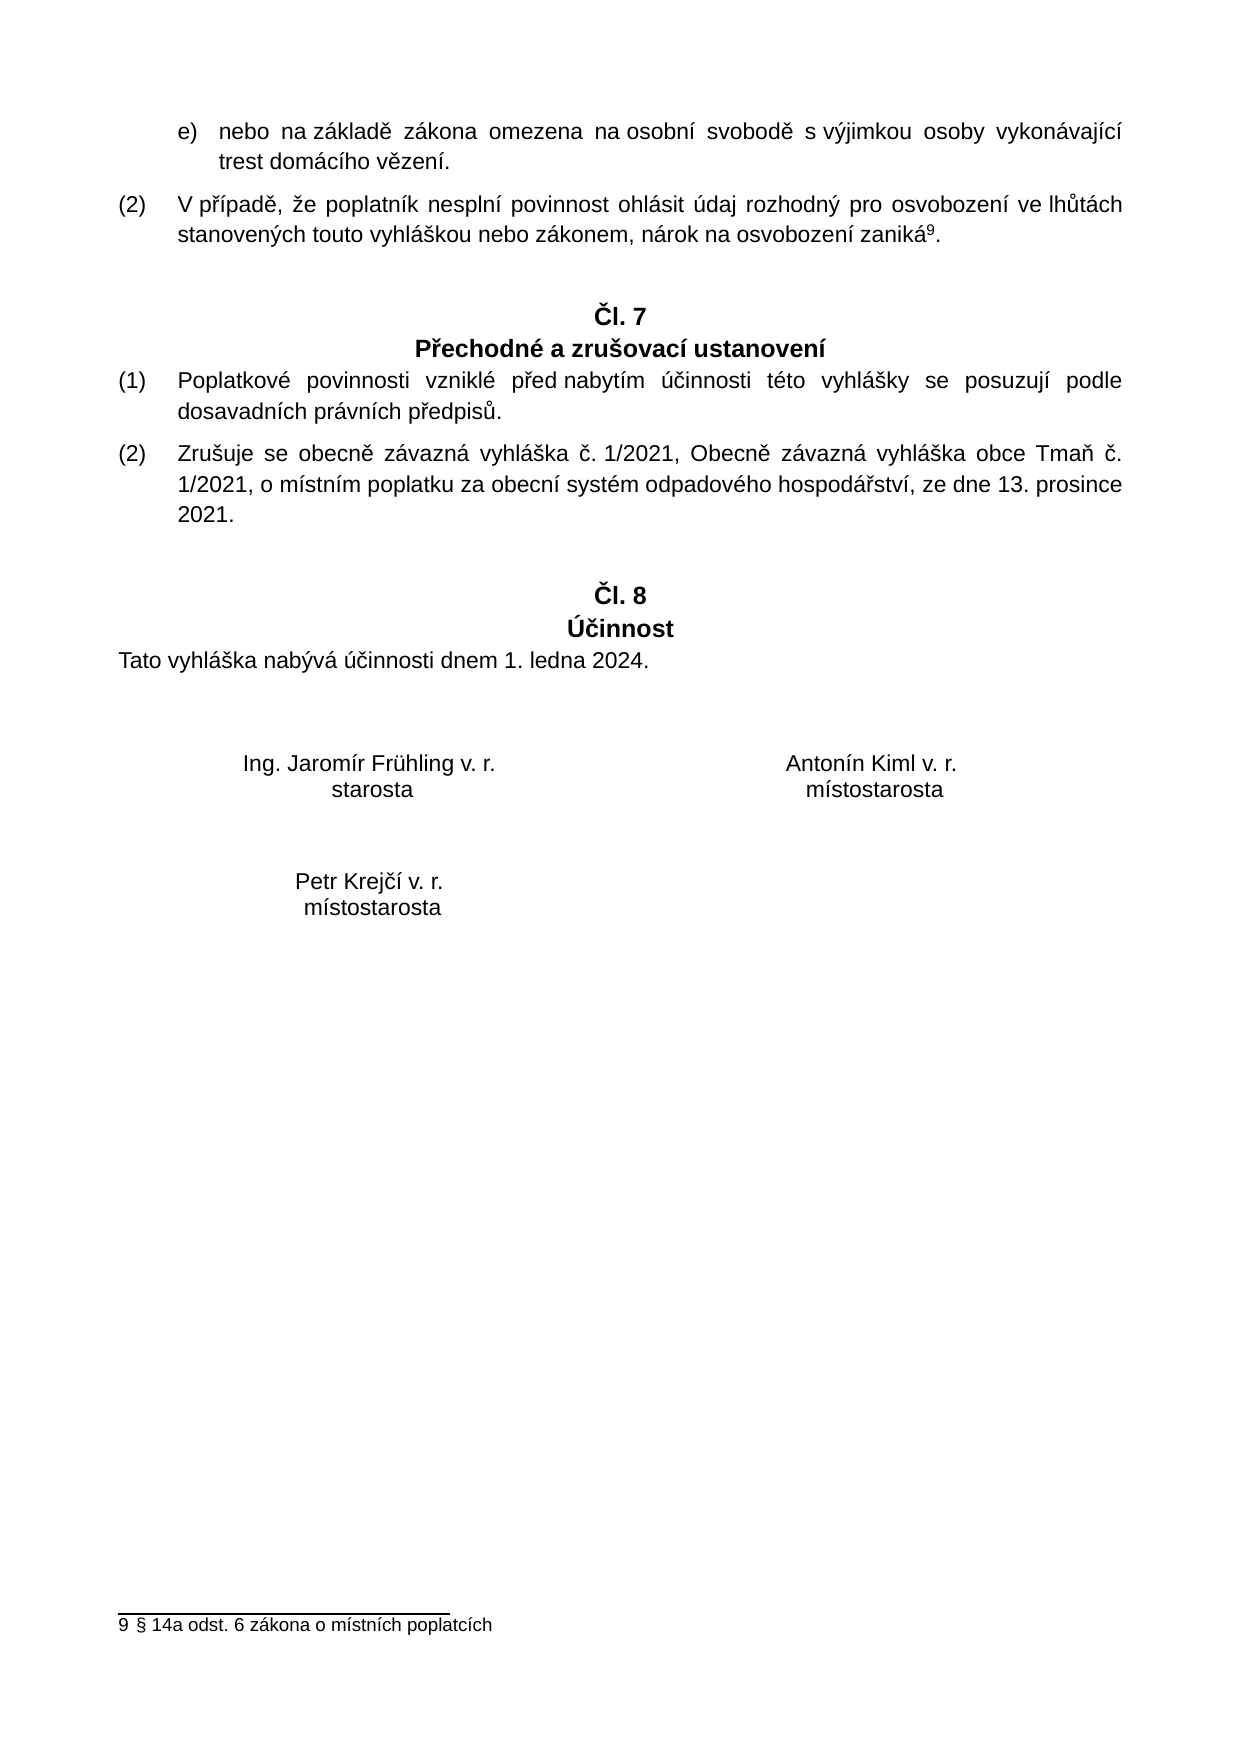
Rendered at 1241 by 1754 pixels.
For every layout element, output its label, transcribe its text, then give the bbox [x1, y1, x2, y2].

list Zrušuje se obecně závazná vyhláška č. 1/2021, Obecně závazná vyhláška obce Tmaň č. 1/2021, o místním poplatku za obecní systém odpadového hospodářství, ze dne 13. prosince 2021. [118, 440, 1122, 527]
list Poplatkové povinnosti vzniklé před nabytím účinnosti této vyhlášky se posuzují podle dosavadních právních předpisů. [118, 367, 1122, 424]
subtitle Čl. 7 Přechodné a zrušovací ustanovení [118, 301, 1122, 363]
list V případě, že poplatník nesplní povinnost ohlásit údaj rozhodný pro osvobození ve lhůtách stanovených touto vyhláškou nebo zákonem, nárok na osvobození zaniká. [118, 191, 1122, 248]
table_header Ing. Jaromír Frühling v. r. starosta [118, 690, 620, 808]
table_cell Petr Krejčí v. r. místostarosta [118, 808, 620, 926]
list nebo na základě zákona omezena na osobní svobodě s výjimkou osoby vykonávající trest domácího vězení. [177, 118, 1122, 175]
subtitle Čl. 8 Účinnost [118, 581, 1122, 643]
table_cell [620, 808, 1122, 926]
text Tato vyhláška nabývá účinnosti dnem 1. ledna 2024. [118, 647, 1122, 673]
table_header Antonín Kiml v. r. místostarosta [620, 690, 1122, 808]
list § 14a odst. 6 zákona o místních poplatcích [118, 1614, 1122, 1635]
